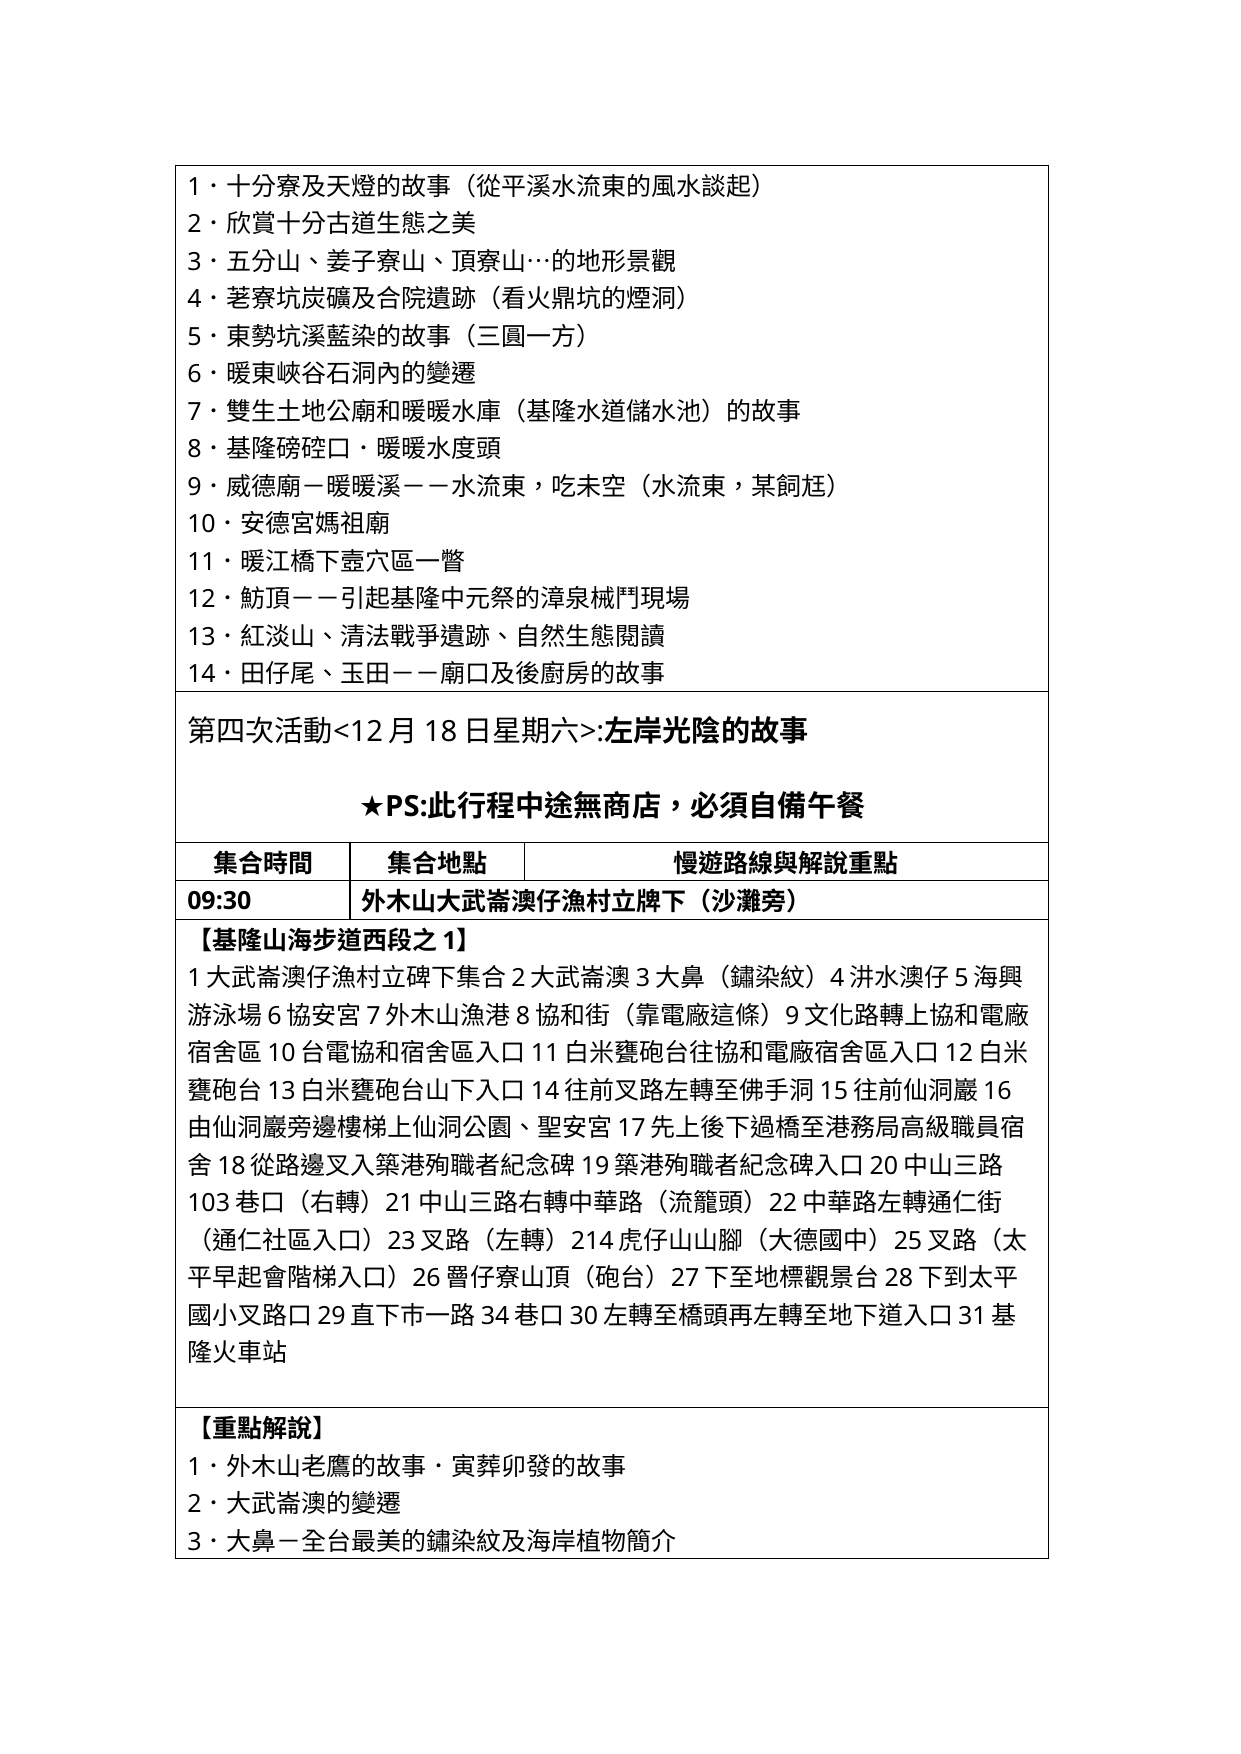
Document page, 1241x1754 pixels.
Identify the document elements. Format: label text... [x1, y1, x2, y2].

table_cell 集合時間 [176, 843, 349, 880]
table_cell 1．十分寮及天燈的故事（從平溪水流東的風水談起） 2．欣賞十分古道生態之美 3．五分山、姜子寮山、頂寮山…的地形景觀 4．荖寮坑炭礦及合院遺跡（看火鼎坑的煙洞） 5．東勢坑溪藍染的故事（三圓一方） 6．暖東峽谷石洞內的變遷 7．雙生土地公廟和暖暖水庫（基隆水道儲水池）的故事 8．基隆磅硿口．暖暖水度頭 9．威德廟－暖暖溪－－水流東，吃未空（水流東，某飼尪） 10．安德宮媽祖廟 11．暖江橋下壼穴區一瞥 12．魴頂－－引起基隆中元祭的漳泉械鬥現場 13．紅淡山、清法戰爭遺跡、自然生態閱讀 14．田仔尾、玉田－－廟口及後廚房的故事 [176, 166, 1048, 691]
table_cell 集合地點 [351, 843, 524, 880]
table_cell 第四次活動<12月18日星期六>:左岸光陰的故事 ★PS:此行程中途無商店，必須自備午餐 [176, 692, 1048, 842]
table_cell 09:30 [176, 881, 349, 919]
table_cell 【基隆山海步道西段之1】 1大武崙澳仔漁村立碑下集合2大武崙澳3大鼻（鏽染紋）4汫水澳仔5海興游泳場6協安宮7外木山漁港8協和街（靠電廠這條）9文化路轉上協和電廠宿舍區10台電協和宿舍區入口11白米甕砲台往協和電廠宿舍區入口12白米甕砲台13白米甕砲台山下入口14往前叉路左轉至佛手洞15往前仙洞巖16由仙洞巖旁邊樓梯上仙洞公園、聖安宮17先上後下過橋至港務局高級職員宿舍18從路邊叉入築港殉職者紀念碑19築港殉職者紀念碑入口20中山三路103巷口（右轉）21中山三路右轉中華路（流籠頭）22中華路左轉通仁街（通仁社區入口）23叉路（左轉）214虎仔山山腳（大德國中）25叉路（太平早起會階梯入口）26罾仔寮山頂（砲台）27下至地標觀景台28下到太平國小叉路口29直下巿一路34巷口30左轉至橋頭再左轉至地下道入口31基隆火車站 [176, 920, 1048, 1407]
table_cell 【重點解說】 1．外木山老鷹的故事．寅葬卯發的故事 2．大武崙澳的變遷 3．大鼻－全台最美的鏽染紋及海岸植物簡介 [176, 1408, 1048, 1558]
table_cell 外木山大武崙澳仔漁村立牌下（沙灘旁） [351, 881, 1048, 919]
table_cell 慢遊路線與解說重點 [525, 843, 1048, 880]
